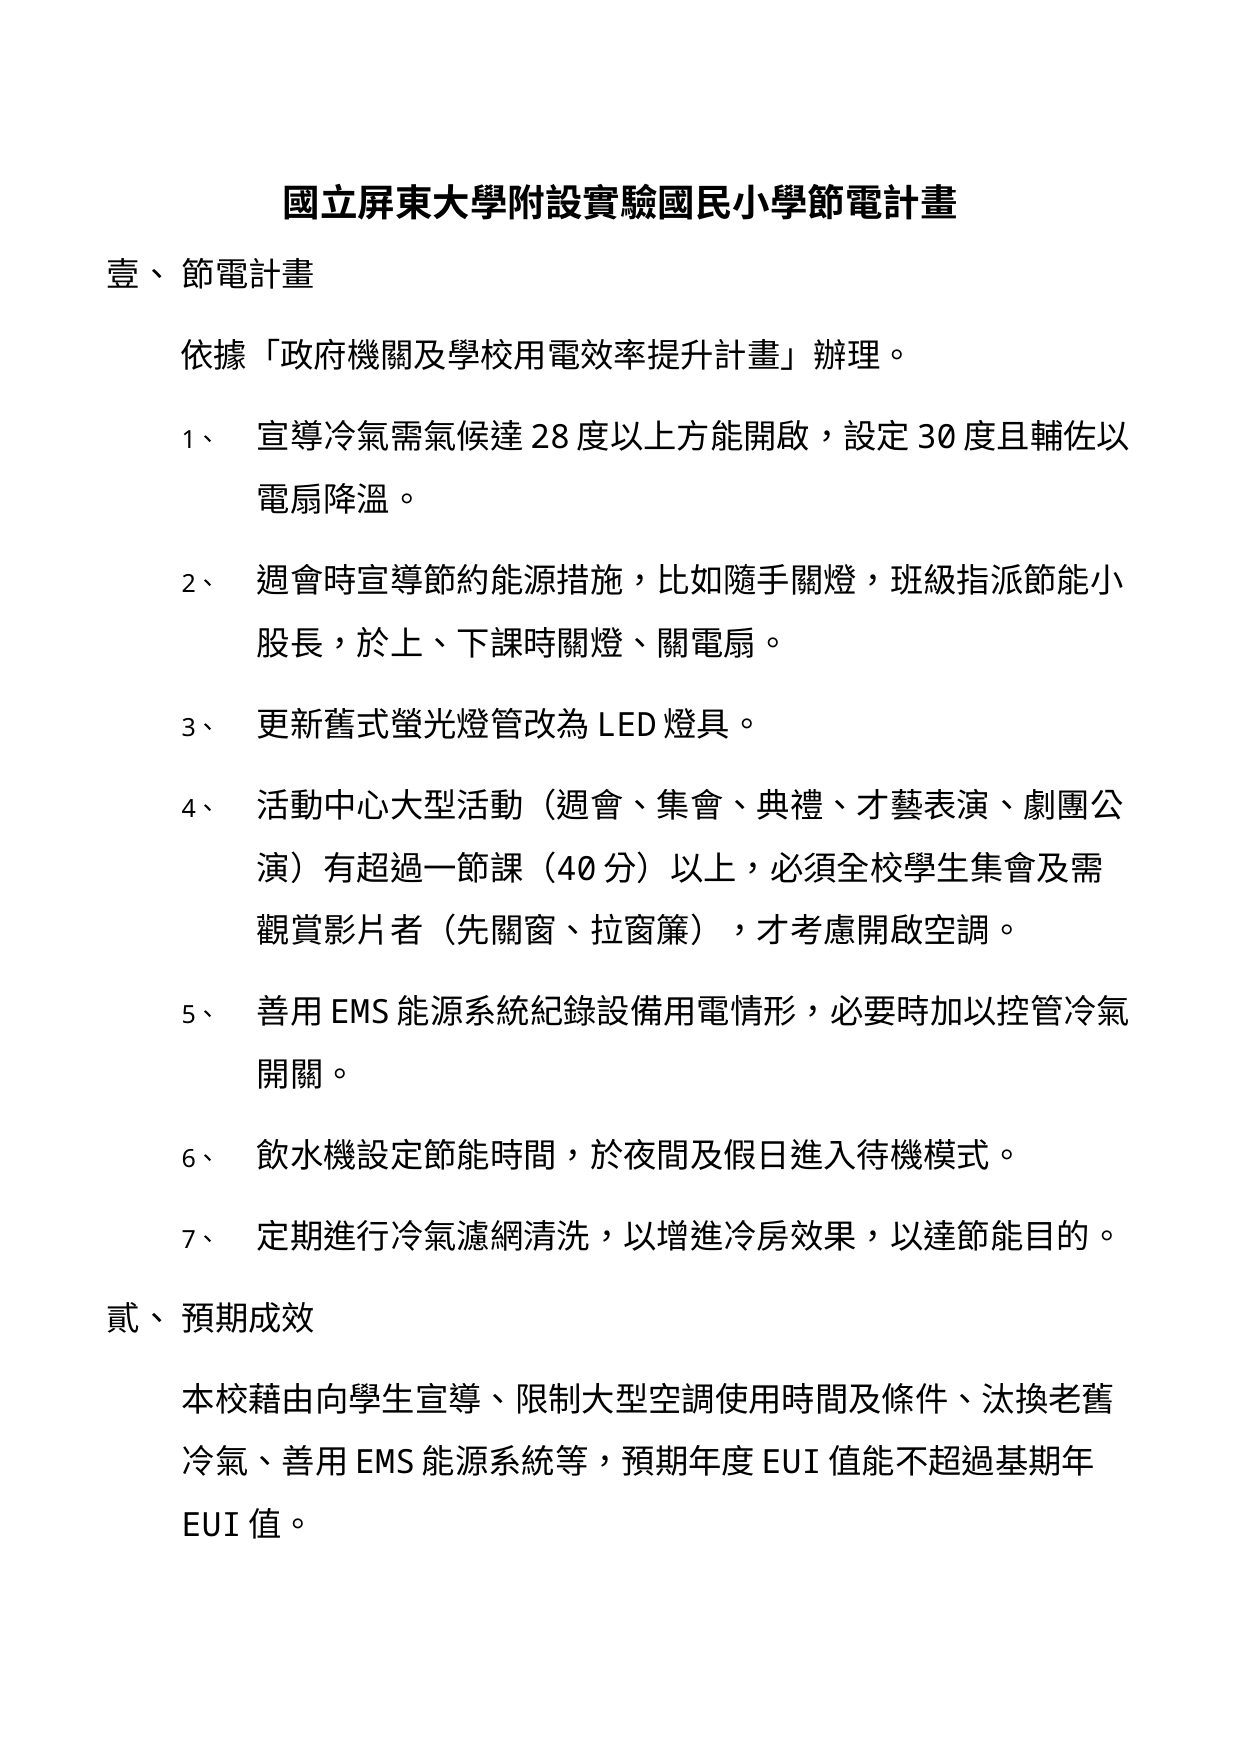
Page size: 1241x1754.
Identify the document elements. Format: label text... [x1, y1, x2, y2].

list 定期進行冷氣濾網清洗，以增進冷房效果，以達節能目的。 [181, 1193, 1134, 1255]
list 預期成效 [106, 1274, 1134, 1336]
list 更新舊式螢光燈管改為LED燈具。 [181, 680, 1134, 743]
list 善用EMS能源系統紀錄設備用電情形，必要時加以控管冷氣開關。 [181, 968, 1134, 1093]
list 飲水機設定節能時間，於夜間及假日進入待機模式。 [181, 1111, 1134, 1174]
list 宣導冷氣需氣候達28度以上方能開啟，設定30度且輔佐以電扇降溫。 [181, 393, 1134, 518]
list 節電計畫 [106, 230, 1134, 293]
text 依據「政府機關及學校用電效率提升計畫」辦理。 [180, 311, 1134, 374]
list 活動中心大型活動（週會、集會、典禮、才藝表演、劇團公演）有超過一節課（40分）以上，必須全校學生集會及需觀賞影片者（先關窗、拉窗簾），才考慮開啟空調。 [181, 761, 1134, 949]
text 本校藉由向學生宣導、限制大型空調使用時間及條件、汰換老舊冷氣、善用EMS能源系統等，預期年度EUI值能不超過基期年EUI值。 [181, 1355, 1134, 1543]
list 週會時宣導節約能源措施，比如隨手關燈，班級指派節能小股長，於上、下課時關燈、關電扇。 [181, 536, 1134, 661]
text 國立屏東大學附設實驗國民小學節電計畫 [106, 158, 1134, 221]
